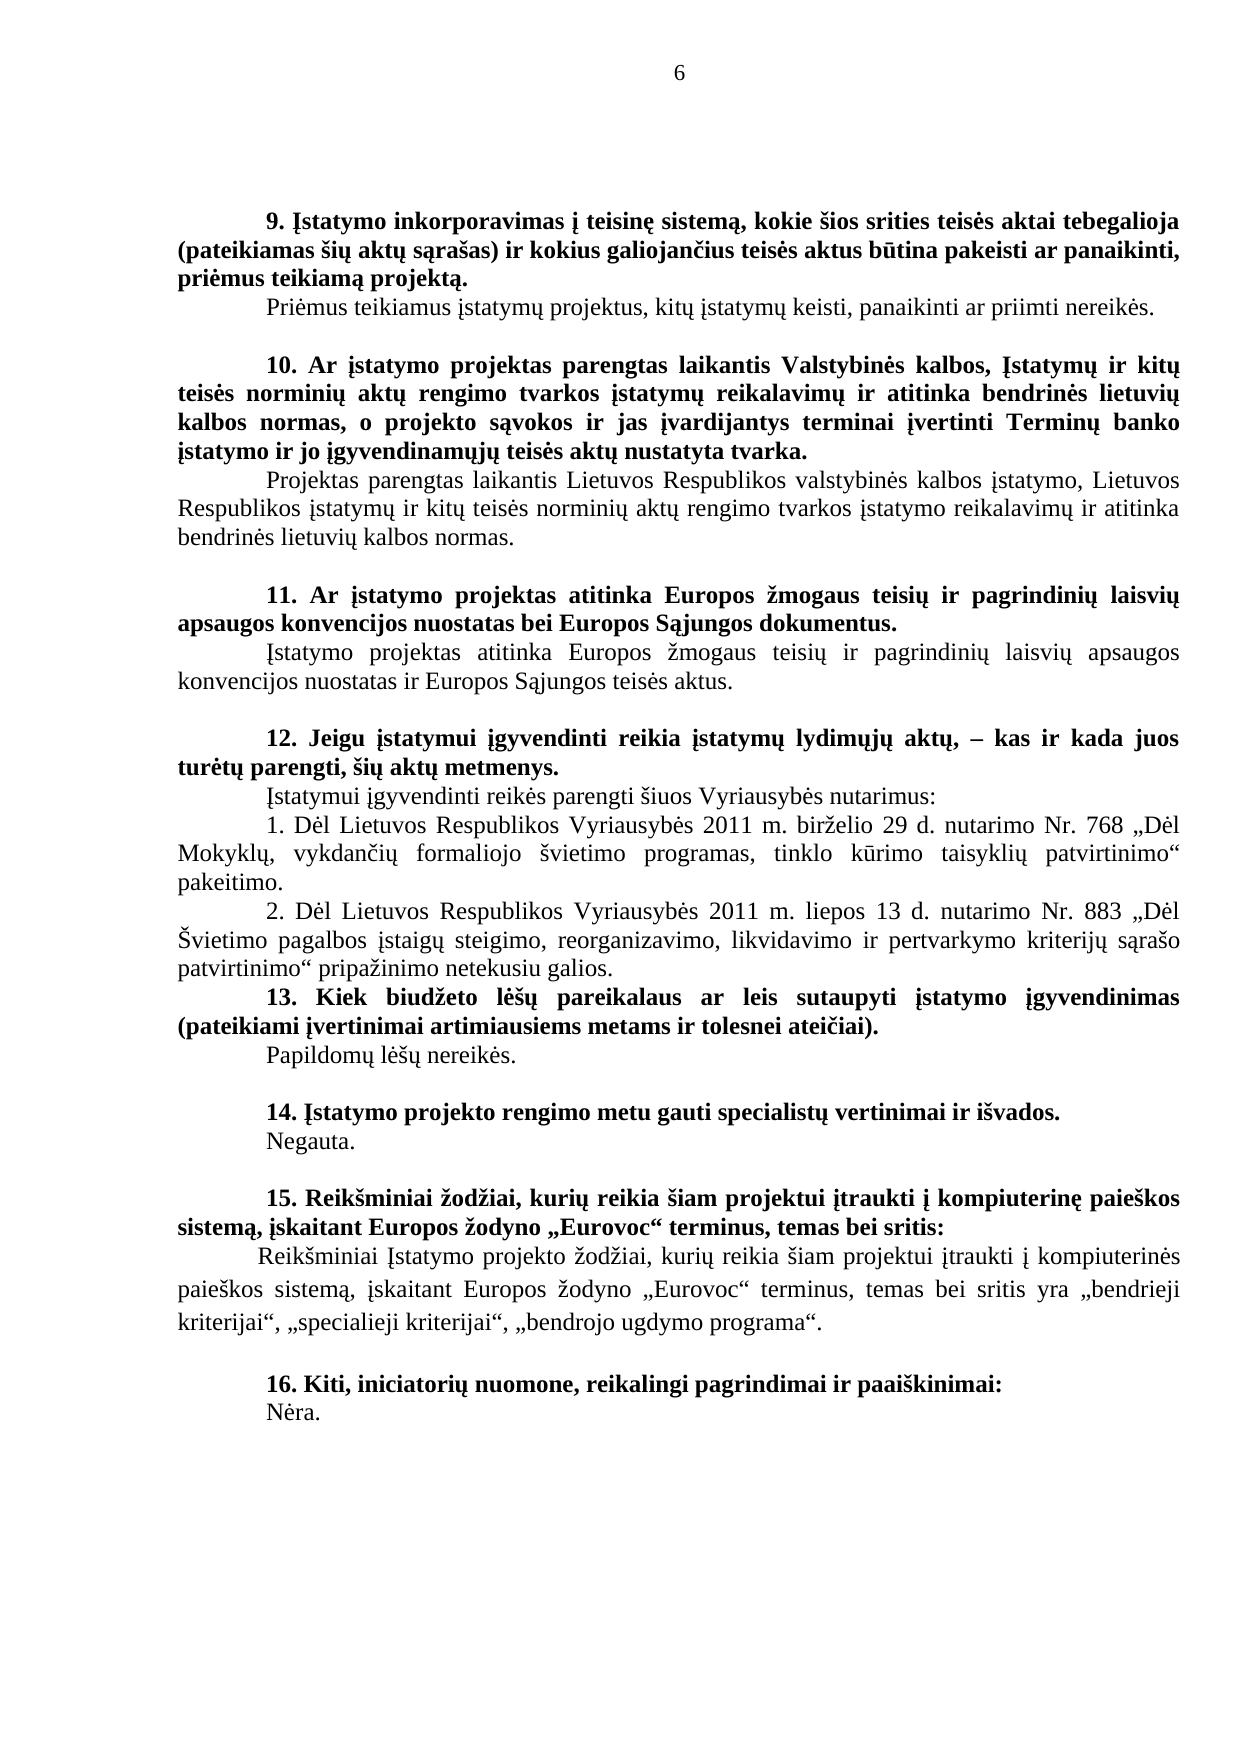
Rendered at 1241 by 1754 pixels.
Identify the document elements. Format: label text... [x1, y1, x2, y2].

text 13. Kiek biudžeto lėšų pareikalaus ar leis sutaupyti įstatymo įgyvendinimas (pateikiami įvertinimai artimiausiems metams ir tolesnei ateičiai). [177, 982, 1181, 1040]
text 1. Dėl Lietuvos Respublikos Vyriausybės 2011 m. birželio 29 d. nutarimo Nr. 768 „Dėl Mokyklų, vykdančių formaliojo švietimo programas, tinklo kūrimo taisyklių patvirtinimo“ pakeitimo. [177, 810, 1181, 896]
text Įstatymui įgyvendinti reikės parengti šiuos Vyriausybės nutarimus: [177, 781, 1181, 810]
text 14. Įstatymo projekto rengimo metu gauti specialistų vertinimai ir išvados. [177, 1097, 1181, 1126]
text 2. Dėl Lietuvos Respublikos Vyriausybės 2011 m. liepos 13 d. nutarimo Nr. 883 „Dėl Švietimo pagalbos įstaigų steigimo, reorganizavimo, likvidavimo ir pertvarkymo kriterijų sąrašo patvirtinimo“ pripažinimo netekusiu galios. [177, 896, 1181, 982]
text Projektas parengtas laikantis Lietuvos Respublikos valstybinės kalbos įstatymo, Lietuvos Respublikos įstatymų ir kitų teisės norminių aktų rengimo tvarkos įstatymo reikalavimų ir atitinka bendrinės lietuvių kalbos normas. [177, 465, 1181, 551]
text 11. Ar įstatymo projektas atitinka Europos žmogaus teisių ir pagrindinių laisvių apsaugos konvencijos nuostatas bei Europos Sąjungos dokumentus. [177, 580, 1181, 637]
text Negauta. [177, 1126, 1181, 1155]
text Reikšminiai Įstatymo projekto žodžiai, kurių reikia šiam projektui įtraukti į kompiuterinės paieškos sistemą, įskaitant Europos žodyno „Eurovoc“ terminus, temas bei sritis yra „bendrieji kriterijai“, „specialieji kriterijai“, „bendrojo ugdymo programa“. [177, 1241, 1181, 1336]
text Priėmus teikiamus įstatymų projektus, kitų įstatymų keisti, panaikinti ar priimti nereikės. [177, 292, 1181, 321]
text 15. Reikšminiai žodžiai, kurių reikia šiam projektui įtraukti į kompiuterinę paieškos sistemą, įskaitant Europos žodyno „Eurovoc“ terminus, temas bei sritis: [177, 1183, 1181, 1241]
text 12. Jeigu įstatymui įgyvendinti reikia įstatymų lydimųjų aktų, – kas ir kada juos turėtų parengti, šių aktų metmenys. [177, 723, 1181, 781]
text Papildomų lėšų nereikės. [177, 1040, 1181, 1068]
text Įstatymo projektas atitinka Europos žmogaus teisių ir pagrindinių laisvių apsaugos konvencijos nuostatas ir Europos Sąjungos teisės aktus. [177, 637, 1181, 695]
text 16. Kiti, iniciatorių nuomone, reikalingi pagrindimai ir paaiškinimai: [177, 1369, 1181, 1397]
text 10. Ar įstatymo projektas parengtas laikantis Valstybinės kalbos, Įstatymų ir kitų teisės norminių aktų rengimo tvarkos įstatymų reikalavimų ir atitinka bendrinės lietuvių kalbos normas, o projekto sąvokos ir jas įvardijantys terminai įvertinti Terminų banko įstatymo ir jo įgyvendinamųjų teisės aktų nustatyta tvarka. [177, 350, 1181, 465]
text Nėra. [177, 1397, 1181, 1426]
text 9. Įstatymo inkorporavimas į teisinę sistemą, kokie šios srities teisės aktai tebegalioja (pateikiamas šių aktų sąrašas) ir kokius galiojančius teisės aktus būtina pakeisti ar panaikinti, priėmus teikiamą projektą. [177, 206, 1181, 292]
